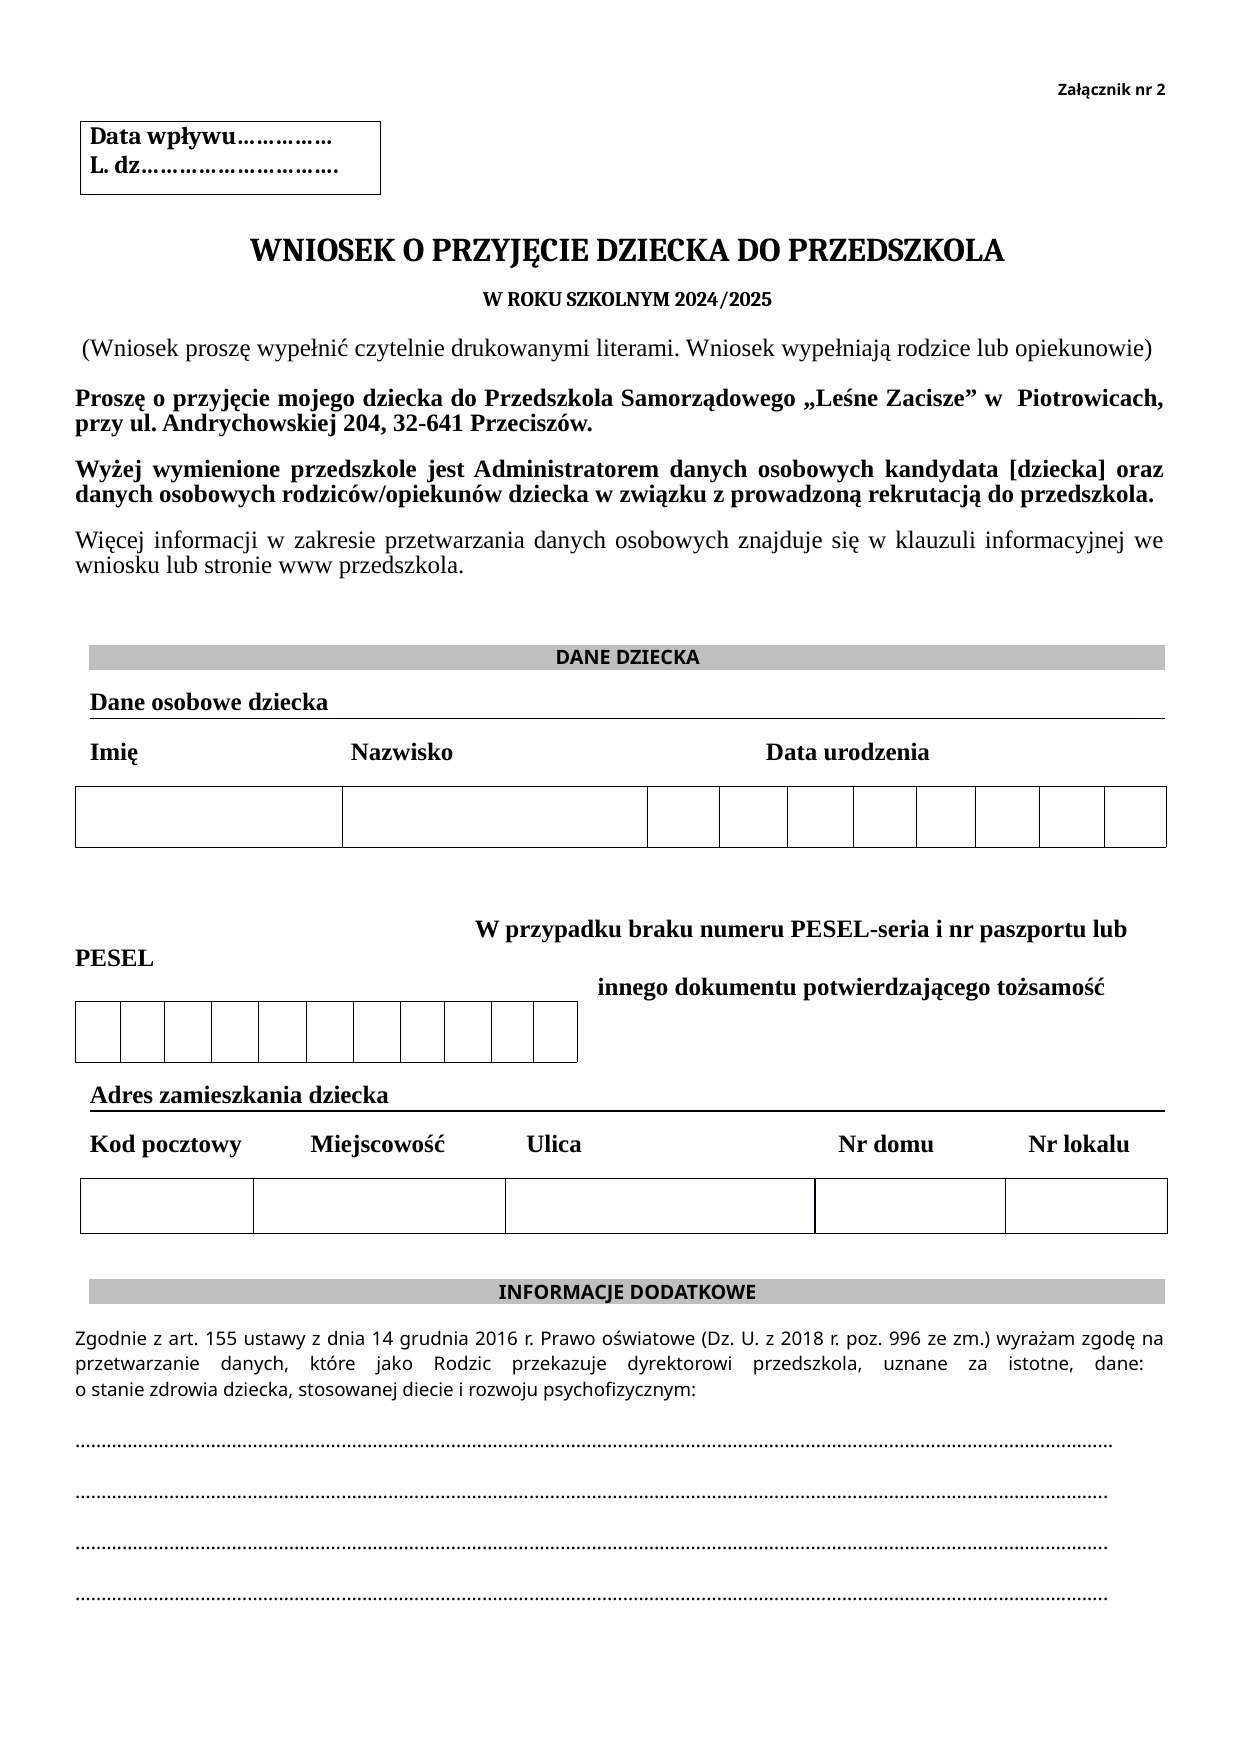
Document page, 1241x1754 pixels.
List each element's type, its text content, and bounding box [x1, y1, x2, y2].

table_header [76, 787, 342, 847]
table_header [976, 787, 1039, 847]
text DANE DZIECKA [89, 645, 1165, 670]
table_header [445, 1002, 491, 1062]
text Zgodnie z art. 155 ustawy z dnia 14 grudnia 2016 r. Prawo oświatowe (Dz. U. z 2018 r. poz. 996 ze zm.) wyrażam zgodę na przetwarzanie danych, które jako Rodzic przekazuje dyrektorowi przedszkola, uznane za istotne, dane: o stanie zdrowia dziecka, stosowanej diecie i rozwoju psychofizycznym: [75, 1325, 1165, 1402]
table_header [534, 1002, 577, 1062]
table_header [401, 1002, 444, 1062]
table_header [816, 1179, 1005, 1232]
table_header [307, 1002, 353, 1062]
text W przypadku braku numeru PESEL-seria i nr paszportu lub [75, 914, 1165, 943]
text Proszę o przyjęcie mojego dziecka do Przedszkola Samorządowego „Leśne Zacisze” w Piotrowicach, przy ul. Andrychowskiej 204, 32-641 Przeciszów. [75, 386, 1165, 436]
table_header [917, 787, 975, 847]
text Dane osobowe dziecka [89, 691, 1165, 719]
text ……………………………………………………………………………………………………………………………………………………………………….…….. [75, 1529, 1165, 1555]
table_header Data wpływu…………… L. dz…………………………. [81, 122, 380, 194]
text WNIOSEK O PRZYJĘCIE DZIECKA DO PRZEDSZKOLA [89, 241, 513, 266]
text ……………………………………………………………………………………………………………………………………………………………………….…….. [75, 1580, 1165, 1606]
table_header [788, 787, 853, 847]
table_header [254, 1179, 505, 1232]
text Wyżej wymienione przedszkole jest Administratorem danych osobowych kandydata [dziecka] oraz danych osobowych rodziców/opiekunów dziecka w związku z prowadzoną rekrutacją do przedszkola. [75, 457, 1165, 507]
table_header [1006, 1179, 1167, 1232]
table_header [720, 787, 787, 847]
table_header [212, 1002, 258, 1062]
table_header [354, 1002, 400, 1062]
text Załącznik nr 2 [89, 75, 1165, 100]
table_header [854, 787, 916, 847]
table_header [492, 1002, 533, 1062]
table_header [1105, 787, 1166, 847]
text WNIOSEK O PRZYJĘCIE DZIECKA DO PRZEDSZKOLA [529, 241, 1165, 266]
text Więcej informacji w zakresie przetwarzania danych osobowych znajduje się w klauzuli informacyjnej we wniosku lub stronie www przedszkola. [75, 528, 1165, 578]
table_header [648, 787, 719, 847]
text Adres zamieszkania dziecka [89, 1083, 1165, 1112]
table_header [343, 787, 647, 847]
text Imię Nazwisko Data urodzenia [89, 740, 1165, 765]
text ……………………………………………………………………………………………………………………………………………………………………….…….. [75, 1478, 1165, 1504]
table_header [1040, 787, 1104, 847]
table_header [506, 1179, 814, 1232]
text (Wniosek proszę wypełnić czytelnie drukowanymi literami. Wniosek wypełniają rodzice lub opiekunowie) [75, 333, 1165, 361]
text innego dokumentu potwierdzającego tożsamość [75, 972, 1165, 1001]
table_header [81, 1179, 253, 1232]
table_header [76, 1002, 120, 1062]
table_header [165, 1002, 211, 1062]
text PESEL [75, 943, 1165, 972]
table_header [121, 1002, 164, 1062]
text W ROKU SZKOLNYM 2024/2025 [89, 287, 1165, 312]
table_header [259, 1002, 306, 1062]
text ……………………………………………………………………………………………………………………………………………………………………….……… [75, 1427, 1165, 1453]
text INFORMACJE DODATKOWE [89, 1279, 1165, 1304]
text Kod pocztowy Miejscowość Ulica Nr domu Nr lokalu [89, 1132, 1165, 1157]
